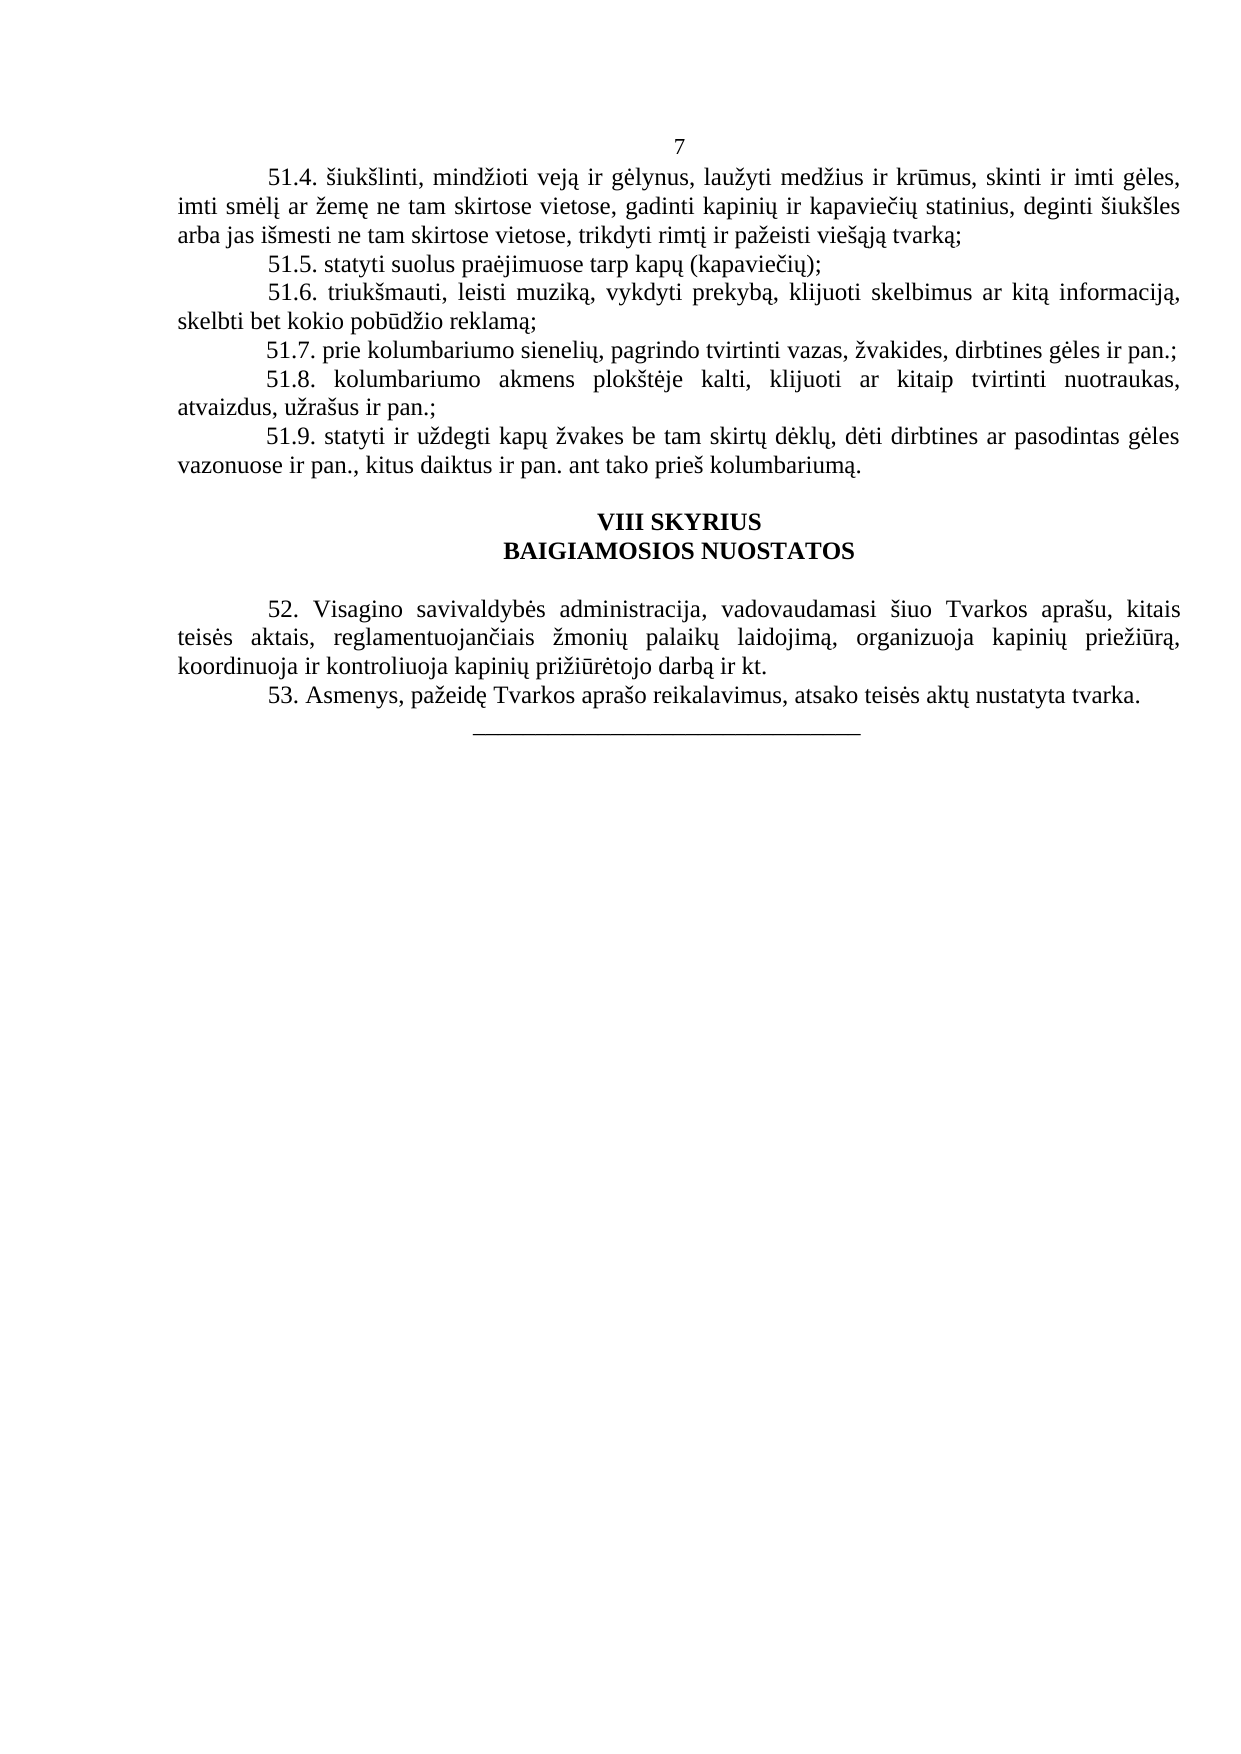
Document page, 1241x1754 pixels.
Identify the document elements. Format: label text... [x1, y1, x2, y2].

text 51.7. prie kolumbariumo sienelių, pagrindo tvirtinti vazas, žvakides, dirbtines gėles ir pan.; [177, 335, 1181, 364]
text 52. Visagino savivaldybės administracija, vadovaudamasi šiuo Tvarkos aprašu, kitais teisės aktais, reglamentuojančiais žmonių palaikų laidojimą, organizuoja kapinių priežiūrą, koordinuoja ir kontroliuoja kapinių prižiūrėtojo darbą ir kt. [177, 594, 1181, 680]
text BAIGIAMOSIOS NUOSTATOS [177, 536, 1181, 565]
text 51.9. statyti ir uždegti kapų žvakes be tam skirtų dėklų, dėti dirbtines ar pasodintas gėles vazonuose ir pan., kitus daiktus ir pan. ant tako prieš kolumbariumą. [177, 421, 1181, 479]
text 51.8. kolumbariumo akmens plokštėje kalti, klijuoti ar kitaip tvirtinti nuotraukas, atvaizdus, užrašus ir pan.; [177, 364, 1181, 421]
text 51.5. statyti suolus praėjimuose tarp kapų (kapaviečių); [177, 249, 1181, 277]
text _______________________________ [177, 709, 1181, 737]
text 51.4. šiukšlinti, mindžioti veją ir gėlynus, laužyti medžius ir krūmus, skinti ir imti gėles, imti smėlį ar žemę ne tam skirtose vietose, gadinti kapinių ir kapaviečių statinius, deginti šiukšles arba jas išmesti ne tam skirtose vietose, trikdyti rimtį ir pažeisti viešąją tvarką; [177, 162, 1181, 249]
text VIII SKYRIUS [177, 507, 1181, 536]
text 53. Asmenys, pažeidę Tvarkos aprašo reikalavimus, atsako teisės aktų nustatyta tvarka. [177, 680, 1181, 709]
text 51.6. triukšmauti, leisti muziką, vykdyti prekybą, klijuoti skelbimus ar kitą informaciją, skelbti bet kokio pobūdžio reklamą; [177, 277, 1181, 335]
